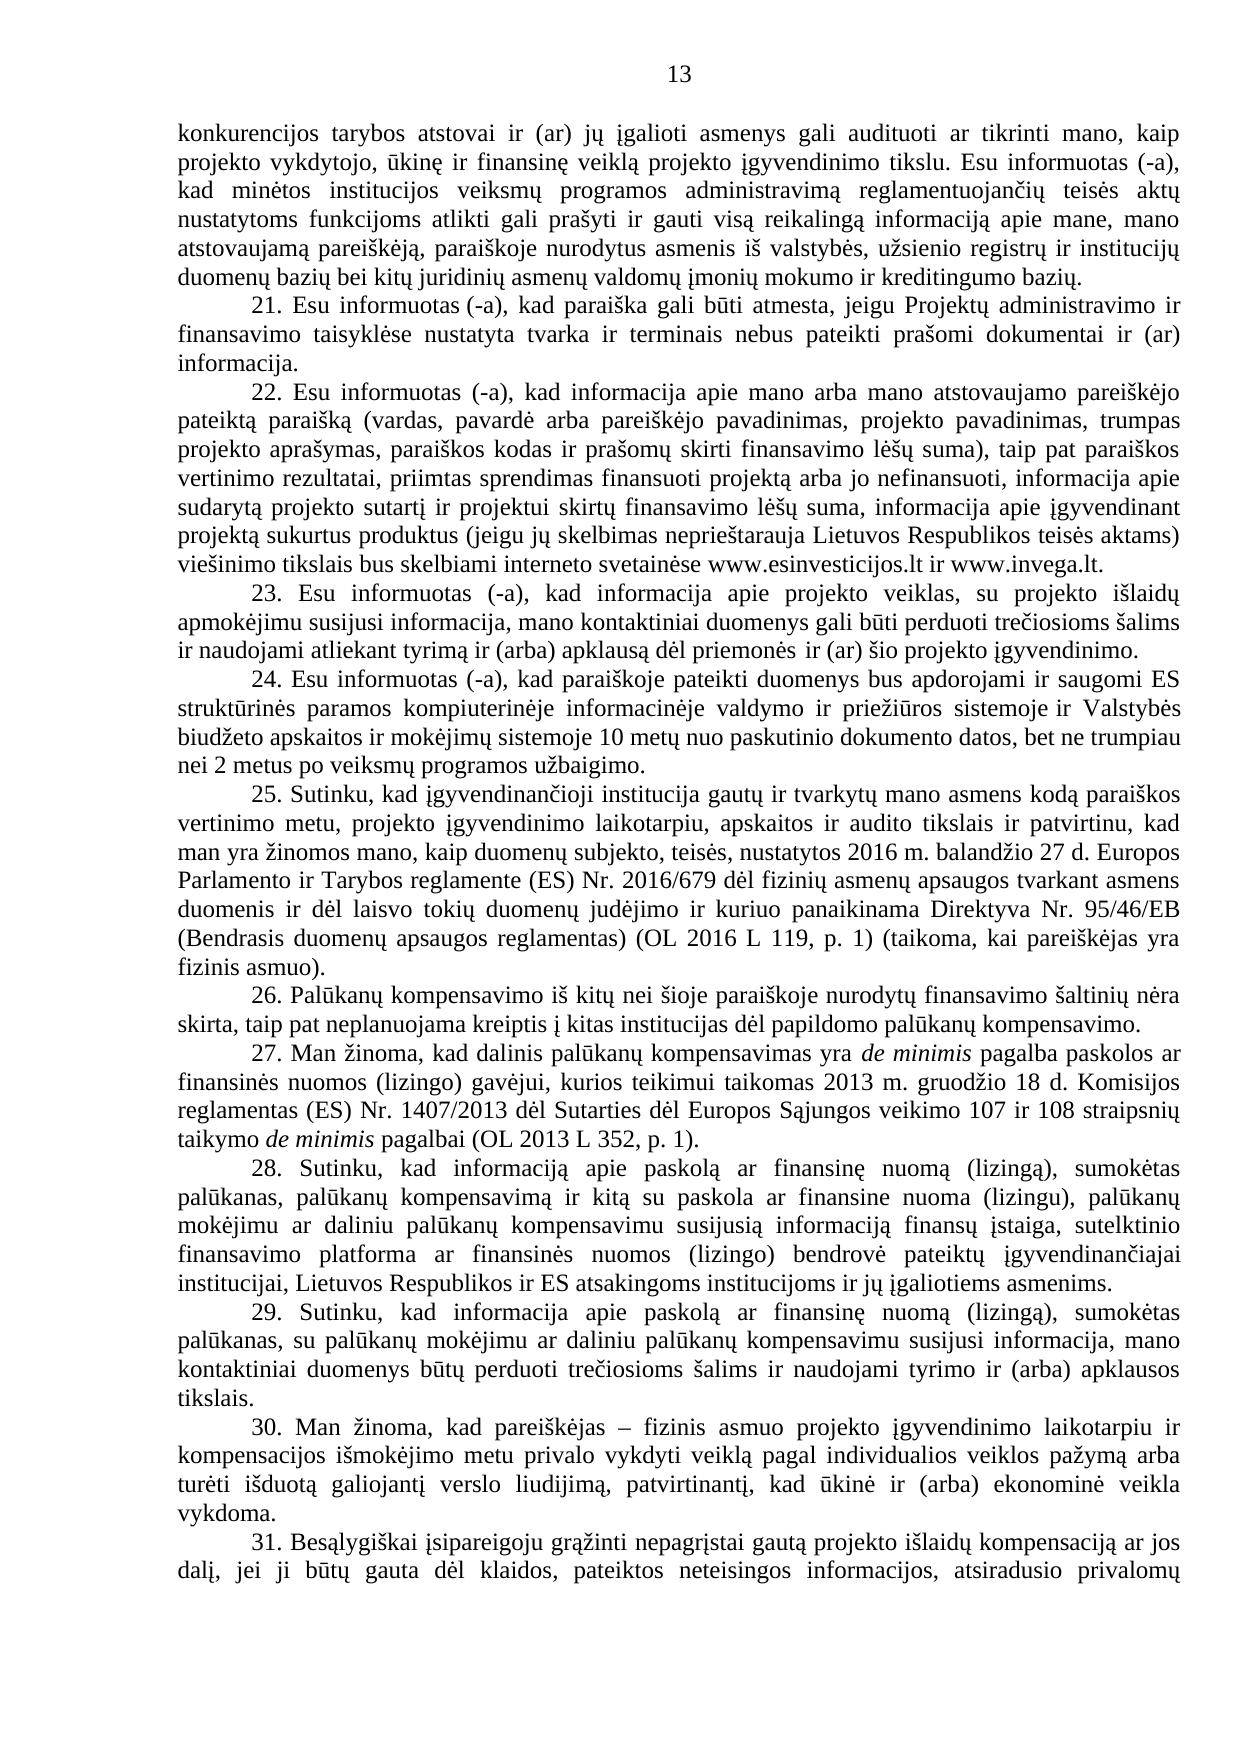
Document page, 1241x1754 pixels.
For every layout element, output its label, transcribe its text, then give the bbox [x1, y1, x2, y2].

text 23. Esu informuotas (-a), kad informacija apie projekto veiklas, su projekto išlaidų apmokėjimu susijusi informacija, mano kontaktiniai duomenys gali būti perduoti trečiosioms šalims ir naudojami atliekant tyrimą ir (arba) apklausą dėl priemonės ir (ar) šio projekto įgyvendinimo. [177, 578, 1181, 664]
text 30. Man žinoma, kad pareiškėjas – fizinis asmuo projekto įgyvendinimo laikotarpiu ir kompensacijos išmokėjimo metu privalo vykdyti veiklą pagal individualios veiklos pažymą arba turėti išduotą galiojantį verslo liudijimą, patvirtinantį, kad ūkinė ir (arba) ekonominė veikla vykdoma. [177, 1412, 1181, 1527]
text 25. Sutinku, kad įgyvendinančioji institucija gautų ir tvarkytų mano asmens kodą paraiškos vertinimo metu, projekto įgyvendinimo laikotarpiu, apskaitos ir audito tikslais ir patvirtinu, kad man yra žinomos mano, kaip duomenų subjekto, teisės, nustatytos 2016 m. balandžio 27 d. Europos Parlamento ir Tarybos reglamente (ES) Nr. 2016/679 dėl fizinių asmenų apsaugos tvarkant asmens duomenis ir dėl laisvo tokių duomenų judėjimo ir kuriuo panaikinama Direktyva Nr. 95/46/EB (Bendrasis duomenų apsaugos reglamentas) (OL 2016 L 119, p. 1) (taikoma, kai pareiškėjas yra fizinis asmuo). [177, 779, 1181, 981]
text 29. Sutinku, kad informacija apie paskolą ar finansinę nuomą (lizingą), sumokėtas palūkanas, su palūkanų mokėjimu ar daliniu palūkanų kompensavimu susijusi informacija, mano kontaktiniai duomenys būtų perduoti trečiosioms šalims ir naudojami tyrimo ir (arba) apklausos tikslais. [177, 1297, 1181, 1412]
text 31. Besąlygiškai įsipareigoju grąžinti nepagrįstai gautą projekto išlaidų kompensaciją ar jos dalį, jei ji būtų gauta dėl klaidos, pateiktos neteisingos informacijos, atsiradusio privalomų [177, 1527, 1181, 1584]
text 24. Esu informuotas (-a), kad paraiškoje pateikti duomenys bus apdorojami ir saugomi ES struktūrinės paramos kompiuterinėje informacinėje valdymo ir priežiūros sistemoje ir Valstybės biudžeto apskaitos ir mokėjimų sistemoje 10 metų nuo paskutinio dokumento datos, bet ne trumpiau nei 2 metus po veiksmų programos užbaigimo. [177, 664, 1181, 779]
text 22. Esu informuotas (-a), kad informacija apie mano arba mano atstovaujamo pareiškėjo pateiktą paraišką (vardas, pavardė arba pareiškėjo pavadinimas, projekto pavadinimas, trumpas projekto aprašymas, paraiškos kodas ir prašomų skirti finansavimo lėšų suma), taip pat paraiškos vertinimo rezultatai, priimtas sprendimas finansuoti projektą arba jo nefinansuoti, informacija apie sudarytą projekto sutartį ir projektui skirtų finansavimo lėšų suma, informacija apie įgyvendinant projektą sukurtus produktus (jeigu jų skelbimas neprieštarauja Lietuvos Respublikos teisės aktams) viešinimo tikslais bus skelbiami interneto svetainėse www.esinvesticijos.lt ir www.invega.lt. [177, 377, 1181, 578]
text 28. Sutinku, kad informaciją apie paskolą ar finansinę nuomą (lizingą), sumokėtas palūkanas, palūkanų kompensavimą ir kitą su paskola ar finansine nuoma (lizingu), palūkanų mokėjimu ar daliniu palūkanų kompensavimu susijusią informaciją finansų įstaiga, sutelktinio finansavimo platforma ar finansinės nuomos (lizingo) bendrovė pateiktų įgyvendinančiajai institucijai, Lietuvos Respublikos ir ES atsakingoms institucijoms ir jų įgaliotiems asmenims. [177, 1153, 1181, 1297]
text 21. Esu informuotas (-a), kad paraiška gali būti atmesta, jeigu Projektų administravimo ir finansavimo taisyklėse nustatyta tvarka ir terminais nebus pateikti prašomi dokumentai ir (ar) informacija. [177, 291, 1181, 377]
text konkurencijos tarybos atstovai ir (ar) jų įgalioti asmenys gali audituoti ar tikrinti mano, kaip projekto vykdytojo, ūkinę ir finansinę veiklą projekto įgyvendinimo tikslu. Esu informuotas (-a), kad minėtos institucijos veiksmų programos administravimą reglamentuojančių teisės aktų nustatytoms funkcijoms atlikti gali prašyti ir gauti visą reikalingą informaciją apie mane, mano atstovaujamą pareiškėją, paraiškoje nurodytus asmenis iš valstybės, užsienio registrų ir institucijų duomenų bazių bei kitų juridinių asmenų valdomų įmonių mokumo ir kreditingumo bazių. [177, 118, 1181, 291]
text 26. Palūkanų kompensavimo iš kitų nei šioje paraiškoje nurodytų finansavimo šaltinių nėra skirta, taip pat neplanuojama kreiptis į kitas institucijas dėl papildomo palūkanų kompensavimo. [177, 981, 1181, 1038]
text 27. Man žinoma, kad dalinis palūkanų kompensavimas yra de minimis pagalba paskolos ar finansinės nuomos (lizingo) gavėjui, kurios teikimui taikomas 2013 m. gruodžio 18 d. Komisijos reglamentas (ES) Nr. 1407/2013 dėl Sutarties dėl Europos Sąjungos veikimo 107 ir 108 straipsnių taikymo de minimis pagalbai (OL 2013 L 352, p. 1). [177, 1038, 1181, 1153]
